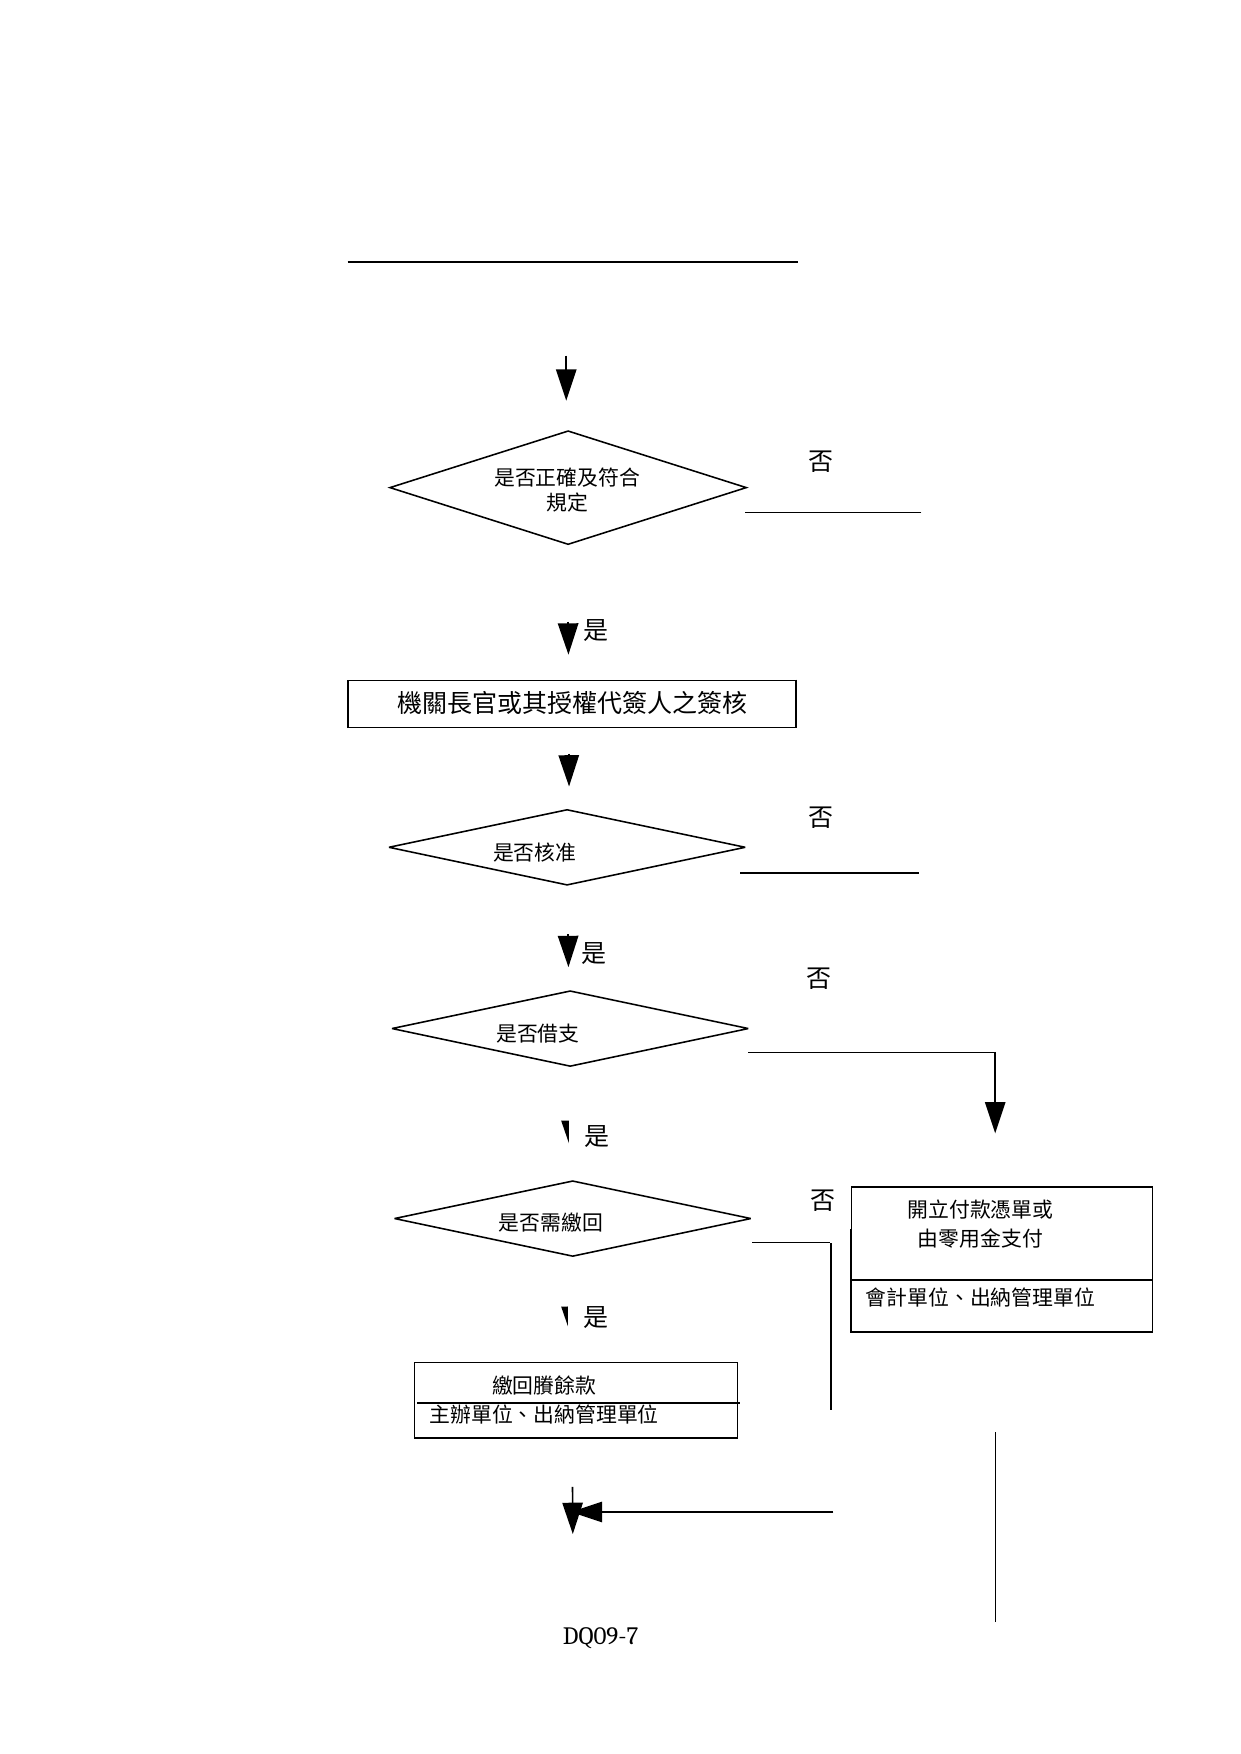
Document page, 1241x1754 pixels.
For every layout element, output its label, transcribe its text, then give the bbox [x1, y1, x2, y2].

text 否 [806, 958, 832, 995]
text 是 [583, 1298, 609, 1334]
text 否 [810, 1181, 836, 1217]
text 否 [808, 442, 834, 478]
text 是 [583, 610, 609, 647]
text 是 [581, 933, 607, 969]
text 機關長官或其授權代簽人之簽核 [364, 689, 781, 718]
text 是 [584, 1116, 611, 1153]
text 否 [808, 798, 834, 834]
